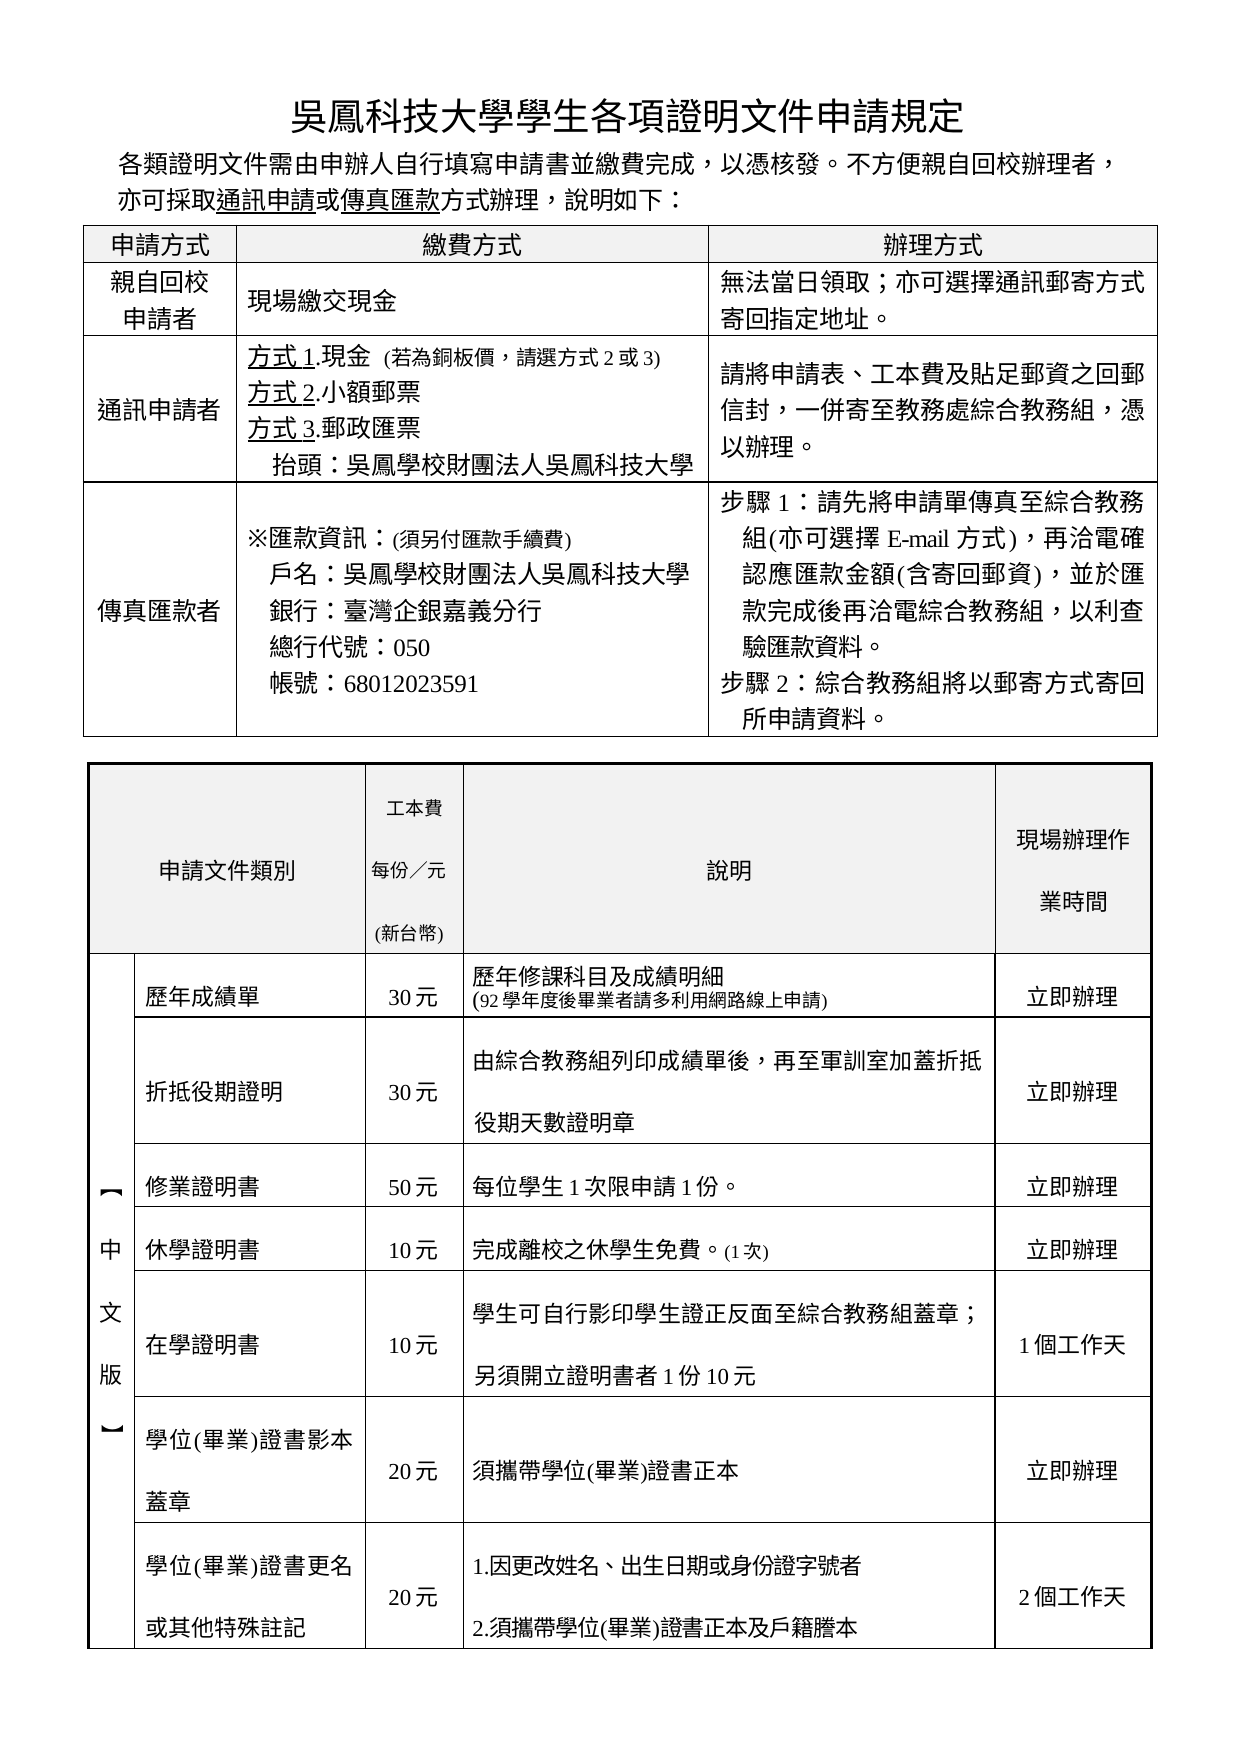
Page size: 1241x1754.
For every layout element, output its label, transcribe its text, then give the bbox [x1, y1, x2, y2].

table_cell 1.因更改姓名、出生日期或身份證字號者 2.須攜帶學位(畢業)證書正本及戶籍謄本 [464, 1523, 994, 1648]
text 吳鳳科技大學學生各項證明文件申請規定 [103, 87, 1152, 141]
table_header 工本費 每份／元 (新台幣) [366, 765, 463, 953]
table_cell 完成離校之休學生免費。(1次) [464, 1207, 994, 1269]
table_cell 方式1.現金 (若為銅板價，請選方式2或3) 方式2.小額郵票 方式3.郵政匯票 抬頭：吳鳳學校財團法人吳鳳科技大學 [237, 336, 708, 481]
table_cell 現場繳交現金 [237, 263, 708, 335]
table_cell 10元 [366, 1207, 463, 1269]
table_cell 修業證明書 [135, 1144, 365, 1206]
table_cell 請將申請表、工本費及貼足郵資之回郵信封，一併寄至教務處綜合教務組，憑以辦理。 [709, 336, 1157, 481]
table_cell 歷年成績單 [135, 954, 365, 1016]
table_cell 步驟1：請先將申請單傳真至綜合教務組(亦可選擇E-mail方式)，再洽電確認應匯款金額(含寄回郵資)，並於匯款完成後再洽電綜合教務組，以利查驗匯款資料。 步驟2：綜合教務組將以郵寄方式寄回所申請資料。 [709, 483, 1157, 736]
table_cell 20元 [366, 1397, 463, 1522]
table_cell 20元 [366, 1523, 463, 1648]
table_cell ※匯款資訊：(須另付匯款手續費) 戶名：吳鳳學校財團法人吳鳳科技大學 銀行：臺灣企銀嘉義分行 總行代號：050 帳號：68012023591 [237, 483, 708, 736]
table_cell 2個工作天 [996, 1523, 1150, 1648]
table_cell 無法當日領取；亦可選擇通訊郵寄方式寄回指定地址。 [709, 263, 1157, 335]
table_cell 50元 [366, 1144, 463, 1206]
table_cell 1個工作天 [996, 1271, 1150, 1396]
table_cell 立即辦理 [996, 1144, 1150, 1206]
table_cell 每位學生1次限申請1份。 [464, 1144, 994, 1206]
table_cell 30元 [366, 1018, 463, 1142]
table_cell 須攜帶學位(畢業)證書正本 [464, 1397, 994, 1522]
table_cell 立即辦理 [996, 1397, 1150, 1522]
table_cell 】 中 文 版 【 [90, 954, 134, 1648]
table_cell 立即辦理 [996, 1207, 1150, 1269]
table_header 現場辦理作業時間 [996, 765, 1150, 953]
table_cell 傳真匯款者 [84, 483, 236, 736]
table_header 申請文件類別 [90, 765, 365, 953]
table_cell 30元 [366, 954, 463, 1016]
table_cell 親自回校 申請者 [84, 263, 236, 335]
table_cell 通訊申請者 [84, 336, 236, 481]
table_header 申請方式 [84, 226, 236, 262]
table_cell 由綜合教務組列印成績單後，再至軍訓室加蓋折抵役期天數證明章 [464, 1018, 994, 1142]
table_cell 折抵役期證明 [135, 1018, 365, 1142]
table_cell 在學證明書 [135, 1271, 365, 1396]
table_cell 立即辦理 [996, 1018, 1150, 1142]
table_cell 休學證明書 [135, 1207, 365, 1269]
table_cell 歷年修課科目及成績明細 (92學年度後畢業者請多利用網路線上申請) [464, 954, 994, 1016]
table_header 辦理方式 [709, 226, 1157, 262]
text 各類證明文件需由申辦人自行填寫申請書並繳費完成，以憑核發。不方便親自回校辦理者，亦可採取通訊申請或傳真匯款方式辦理，說明如下： [117, 144, 1122, 217]
table_cell 立即辦理 [996, 954, 1150, 1016]
table_cell 10元 [366, 1271, 463, 1396]
table_header 說明 [464, 765, 995, 953]
table_header 繳費方式 [237, 226, 708, 262]
table_cell 學位(畢業)證書影本蓋章 [135, 1397, 365, 1522]
table_cell 學生可自行影印學生證正反面至綜合教務組蓋章；另須開立證明書者1份10元 [464, 1271, 994, 1396]
table_cell 學位(畢業)證書更名或其他特殊註記 [135, 1523, 365, 1648]
